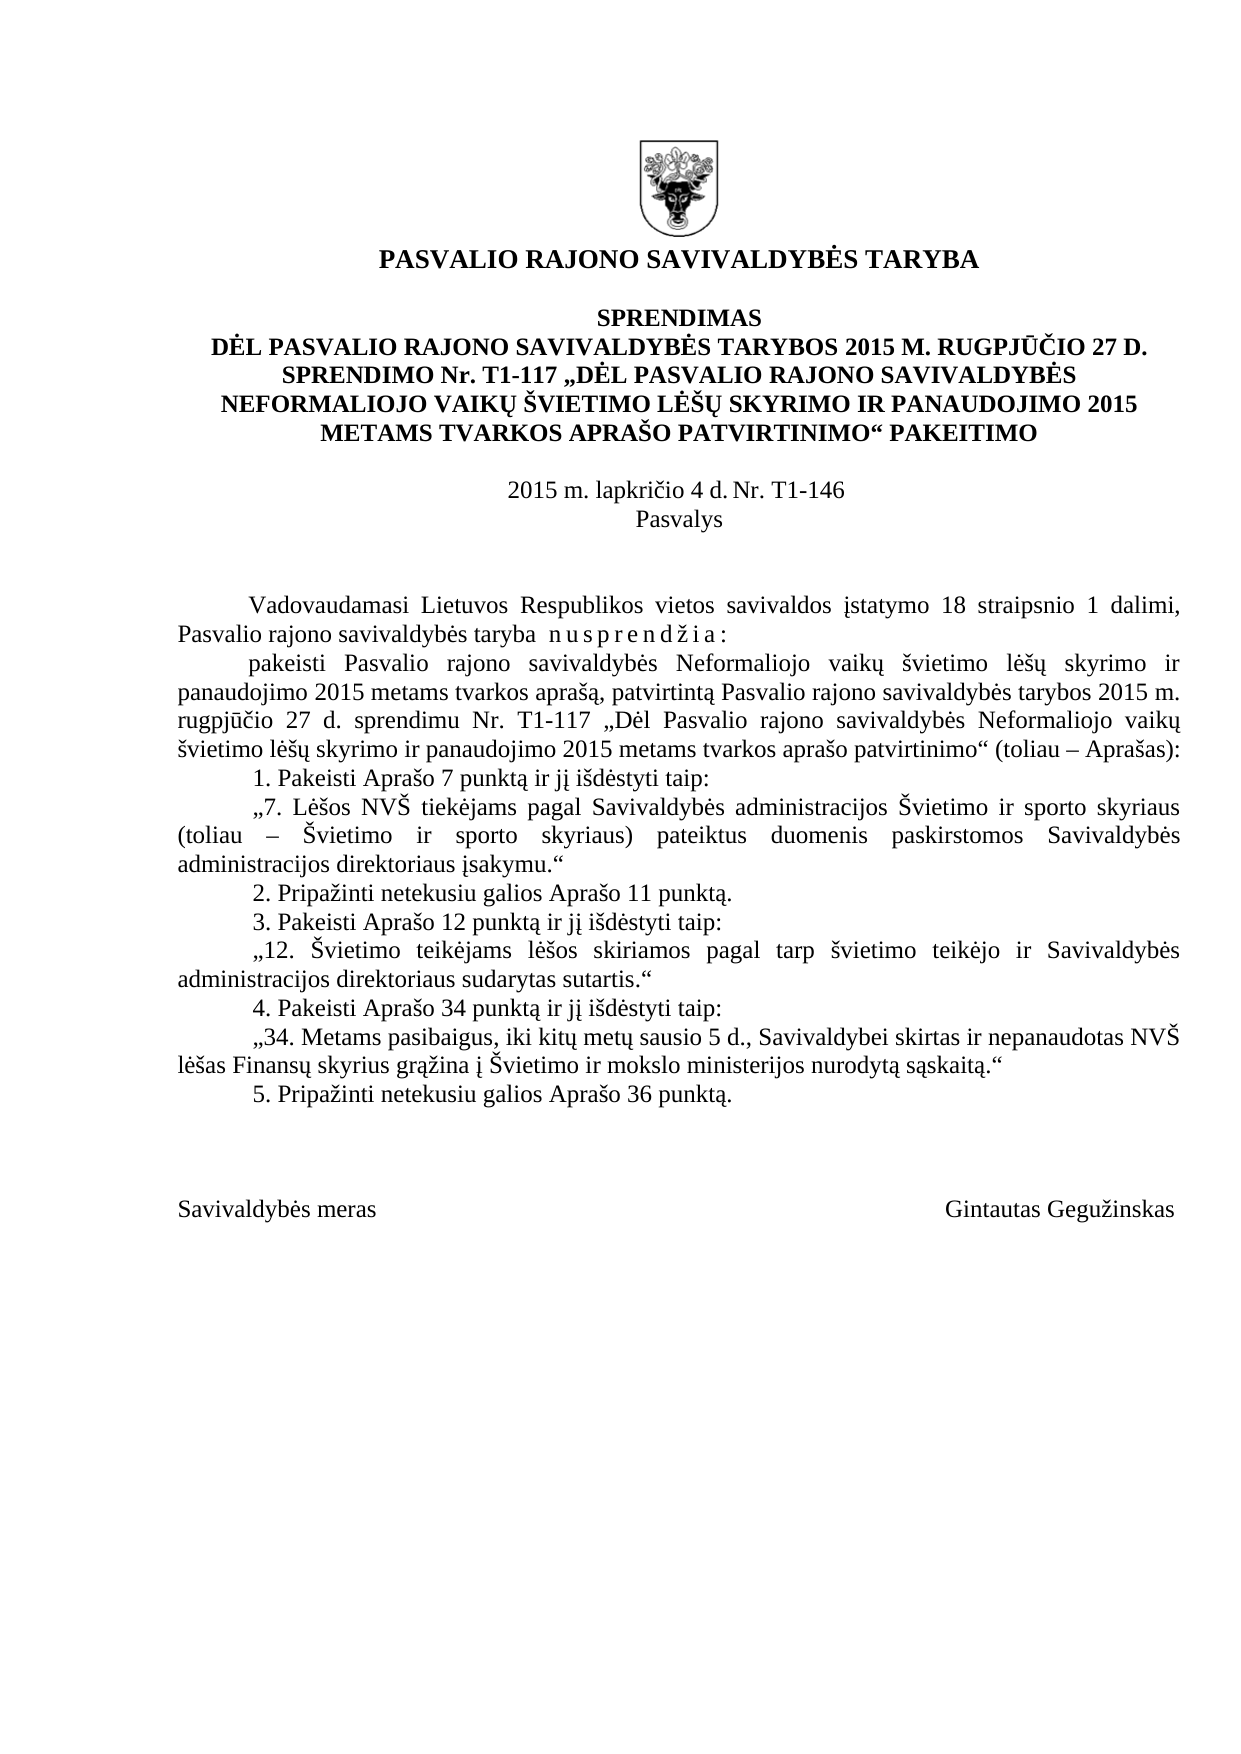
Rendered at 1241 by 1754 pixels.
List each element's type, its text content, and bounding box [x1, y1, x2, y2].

text Dėl PASVALIO RAJONO SAVIVALDYBĖS TARYBOS 2015 M. RUGPJŪČIO 27 D. SPRENDIMO Nr. T1-117 „DĖL PASVALIO RAJONO SAVIVALDYBĖS NEFORMALIOJO VAIKŲ ŠVIETIMO LĖŠŲ SKYRIMO IR PANAUDOJIMO 2015 METAMS TVARKOS APRAŠO PATVIRTINIMO“ PAKEITIMO [177, 332, 1181, 447]
text „7. Lėšos NVŠ tiekėjams pagal Savivaldybės administracijos Švietimo ir sporto skyriaus (toliau – Švietimo ir sporto skyriaus) pateiktus duomenis paskirstomos Savivaldybės administracijos direktoriaus įsakymu.“ [177, 792, 1181, 878]
text Vadovaudamasi Lietuvos Respublikos vietos savivaldos įstatymo 18 straipsnio 1 dalimi, Pasvalio rajono savivaldybės taryba nusprendžia: [177, 591, 1181, 648]
text Sprendimas [177, 303, 1181, 332]
text Savivaldybės meras Gintautas Gegužinskas [177, 1194, 1181, 1223]
text Pasvalio rajono savivaldybės taryba [177, 243, 1181, 274]
text Pasvalys [177, 504, 1181, 533]
text „12. Švietimo teikėjams lėšos skiriamos pagal tarp švietimo teikėjo ir Savivaldybės administracijos direktoriaus sudarytas sutartis.“ [177, 936, 1181, 993]
text „34. Metams pasibaigus, iki kitų metų sausio 5 d., Savivaldybei skirtas ir nepanaudotas NVŠ lėšas Finansų skyrius grąžina į Švietimo ir mokslo ministerijos nurodytą sąskaitą.“ [177, 1022, 1181, 1079]
text 3. Pakeisti Aprašo 12 punktą ir jį išdėstyti taip: [177, 907, 1181, 936]
text 2. Pripažinti netekusiu galios Aprašo 11 punktą. [252, 878, 1181, 907]
text 1. Pakeisti Aprašo 7 punktą ir jį išdėstyti taip: [252, 763, 1181, 792]
text 5. Pripažinti netekusiu galios Aprašo 36 punktą. [177, 1079, 1181, 1108]
text 4. Pakeisti Aprašo 34 punktą ir jį išdėstyti taip: [252, 993, 1181, 1022]
text 2015 m. lapkričio 4 d. Nr. T1-146 [177, 476, 1181, 504]
text pakeisti Pasvalio rajono savivaldybės Neformaliojo vaikų švietimo lėšų skyrimo ir panaudojimo 2015 metams tvarkos aprašą, patvirtintą Pasvalio rajono savivaldybės tarybos 2015 m. rugpjūčio 27 d. sprendimu Nr. T1-117 „Dėl Pasvalio rajono savivaldybės Neformaliojo vaikų švietimo lėšų skyrimo ir panaudojimo 2015 metams tvarkos aprašo patvirtinimo“ (toliau – Aprašas): [177, 648, 1181, 763]
